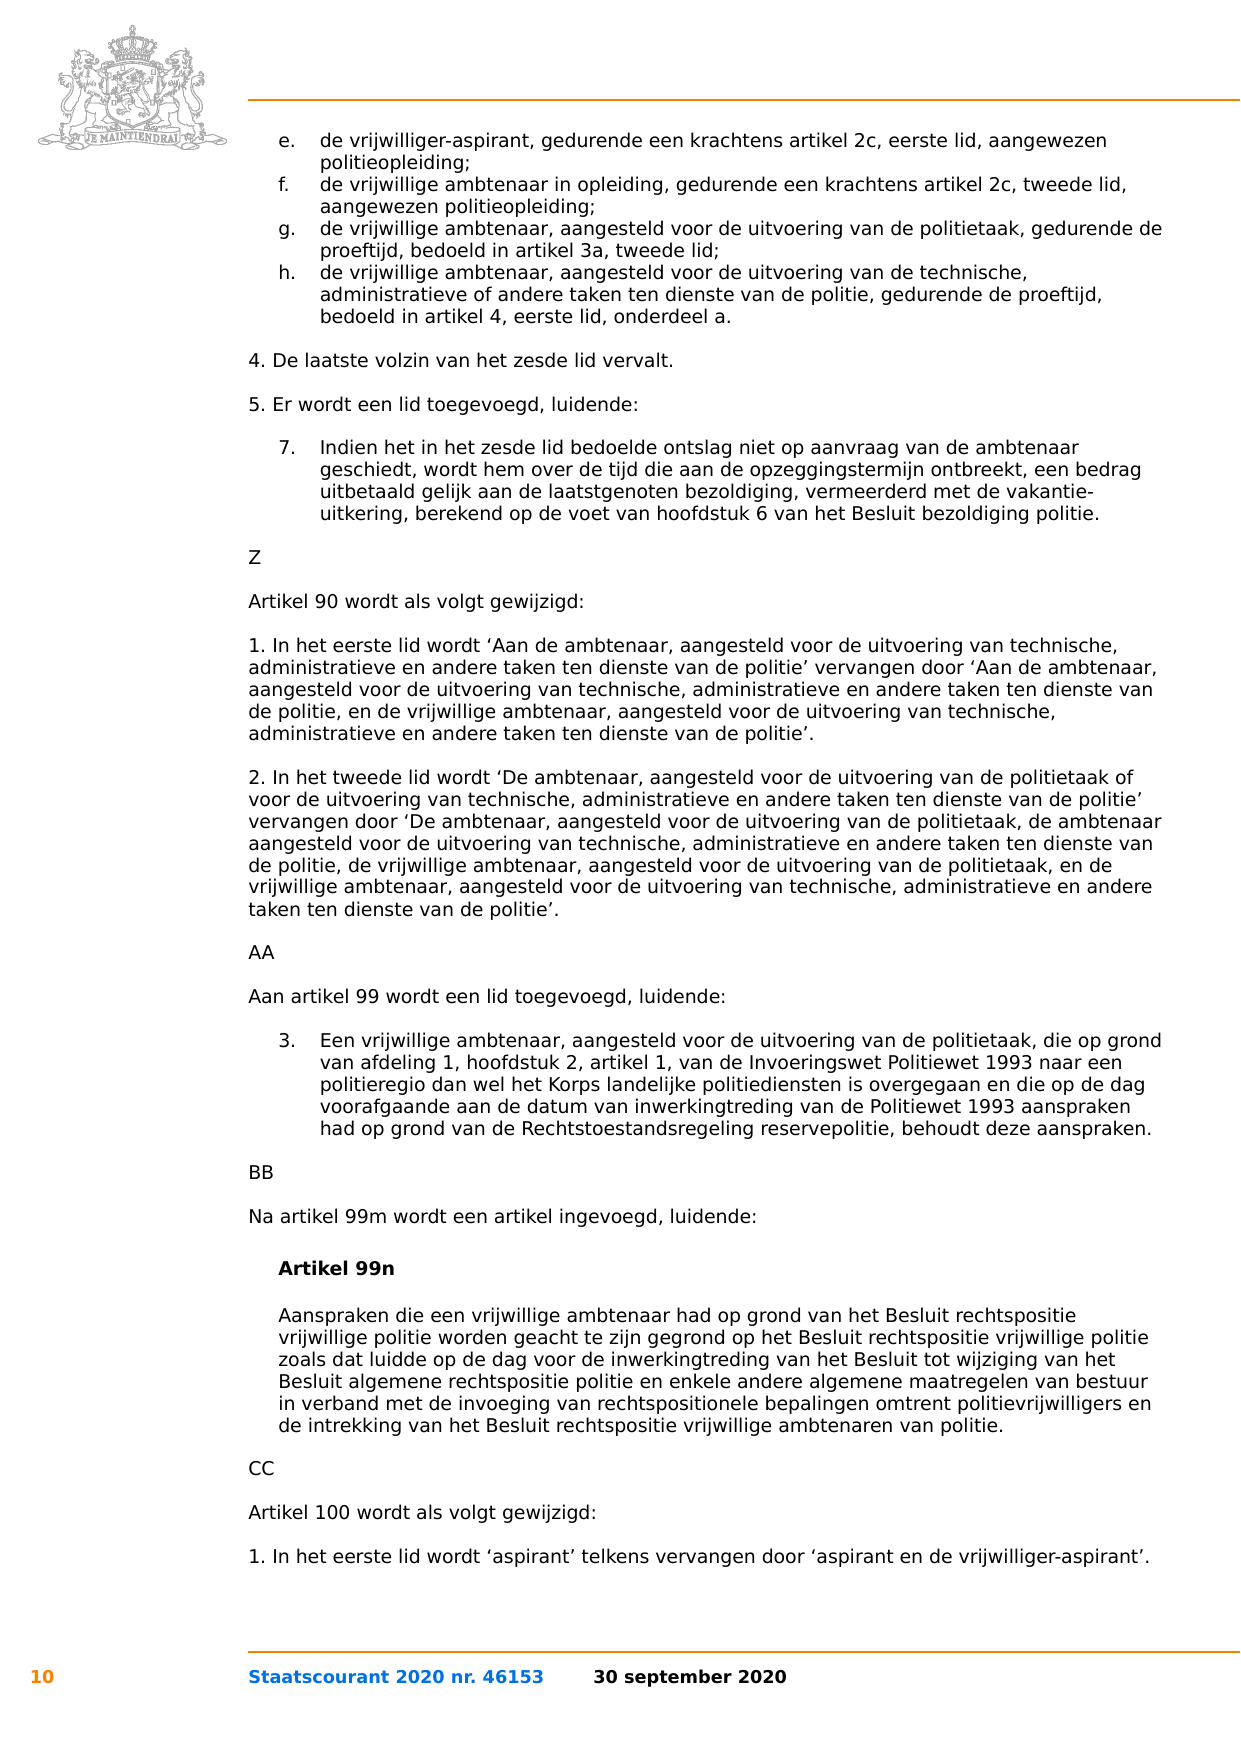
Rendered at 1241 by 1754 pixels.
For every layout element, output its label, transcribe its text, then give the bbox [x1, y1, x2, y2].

text g. de vrijwillige ambtenaar, aangesteld voor de uitvoering van de politietaak, gedurende de proeftijd, bedoeld in artikel 3a, tweede lid; [278, 218, 1163, 262]
text 5. Er wordt een lid toegevoegd, luidende: [248, 393, 1163, 415]
picture [38, 25, 227, 150]
text 1. In het eerste lid wordt ‘Aan de ambtenaar, aangesteld voor de uitvoering van technische, administratieve en andere taken ten dienste van de politie’ vervangen door ‘Aan de ambtenaar, aangesteld voor de uitvoering van technische, administratieve en andere taken ten dienste van de politie, en de vrijwillige ambtenaar, aangesteld voor de uitvoering van technische, administratieve en andere taken ten dienste van de politie’. [248, 635, 1163, 745]
text h. de vrijwillige ambtenaar, aangesteld voor de uitvoering van de technische, administratieve of andere taken ten dienste van de politie, gedurende de proeftijd, bedoeld in artikel 4, eerste lid, onderdeel a. [278, 262, 1163, 328]
text AA [248, 942, 1163, 964]
text Aanspraken die een vrijwillige ambtenaar had op grond van het Besluit rechtspositie vrijwillige politie worden geacht te zijn gegrond op het Besluit rechtspositie vrijwillige politie zoals dat luidde op de dag voor de inwerkingtreding van het Besluit tot wijziging van het Besluit algemene rechtspositie politie en enkele andere algemene maatregelen van bestuur in verband met de invoeging van rechtspositionele bepalingen omtrent politievrijwilligers en de intrekking van het Besluit rechtspositie vrijwillige ambtenaren van politie. [278, 1304, 1163, 1436]
text BB [248, 1162, 1163, 1184]
text Artikel 90 wordt als volgt gewijzigd: [248, 591, 1163, 613]
subtitle Artikel 99n [278, 1258, 1163, 1279]
text Aan artikel 99 wordt een lid toegevoegd, luidende: [248, 986, 1163, 1008]
text f. de vrijwillige ambtenaar in opleiding, gedurende een krachtens artikel 2c, tweede lid, aangewezen politieopleiding; [278, 174, 1163, 218]
text 2. In het tweede lid wordt ‘De ambtenaar, aangesteld voor de uitvoering van de politietaak of voor de uitvoering van technische, administratieve en andere taken ten dienste van de politie’ vervangen door ‘De ambtenaar, aangesteld voor de uitvoering van de politietaak, de ambtenaar aangesteld voor de uitvoering van technische, administratieve en andere taken ten dienste van de politie, de vrijwillige ambtenaar, aangesteld voor de uitvoering van de politietaak, en de vrijwillige ambtenaar, aangesteld voor de uitvoering van technische, administratieve en andere taken ten dienste van de politie’. [248, 767, 1163, 920]
text 4. De laatste volzin van het zesde lid vervalt. [248, 349, 1163, 372]
text e. de vrijwilliger-aspirant, gedurende een krachtens artikel 2c, eerste lid, aangewezen politieopleiding; [278, 130, 1163, 174]
text Artikel 100 wordt als volgt gewijzigd: [248, 1502, 1163, 1524]
text 7. Indien het in het zesde lid bedoelde ontslag niet op aanvraag van de ambtenaar geschiedt, wordt hem over de tijd die aan de opzeggingstermijn ontbreekt, een bedrag uitbetaald gelijk aan de laatstgenoten bezoldiging, vermeerderd met de vakantie-uitkering, berekend op de voet van hoofdstuk 6 van het Besluit bezoldiging politie. [278, 437, 1163, 525]
text CC [248, 1458, 1163, 1480]
text Z [248, 547, 1163, 569]
text 1. In het eerste lid wordt ‘aspirant’ telkens vervangen door ‘aspirant en de vrijwilliger-aspirant’. [248, 1546, 1163, 1568]
text Na artikel 99m wordt een artikel ingevoegd, luidende: [248, 1206, 1163, 1228]
text 3. Een vrijwillige ambtenaar, aangesteld voor de uitvoering van de politietaak, die op grond van afdeling 1, hoofdstuk 2, artikel 1, van de Invoeringswet Politiewet 1993 naar een politieregio dan wel het Korps landelijke politiediensten is overgegaan en die op de dag voorafgaande aan de datum van inwerkingtreding van de Politiewet 1993 aanspraken had op grond van de Rechtstoestandsregeling reservepolitie, behoudt deze aanspraken. [278, 1030, 1163, 1140]
